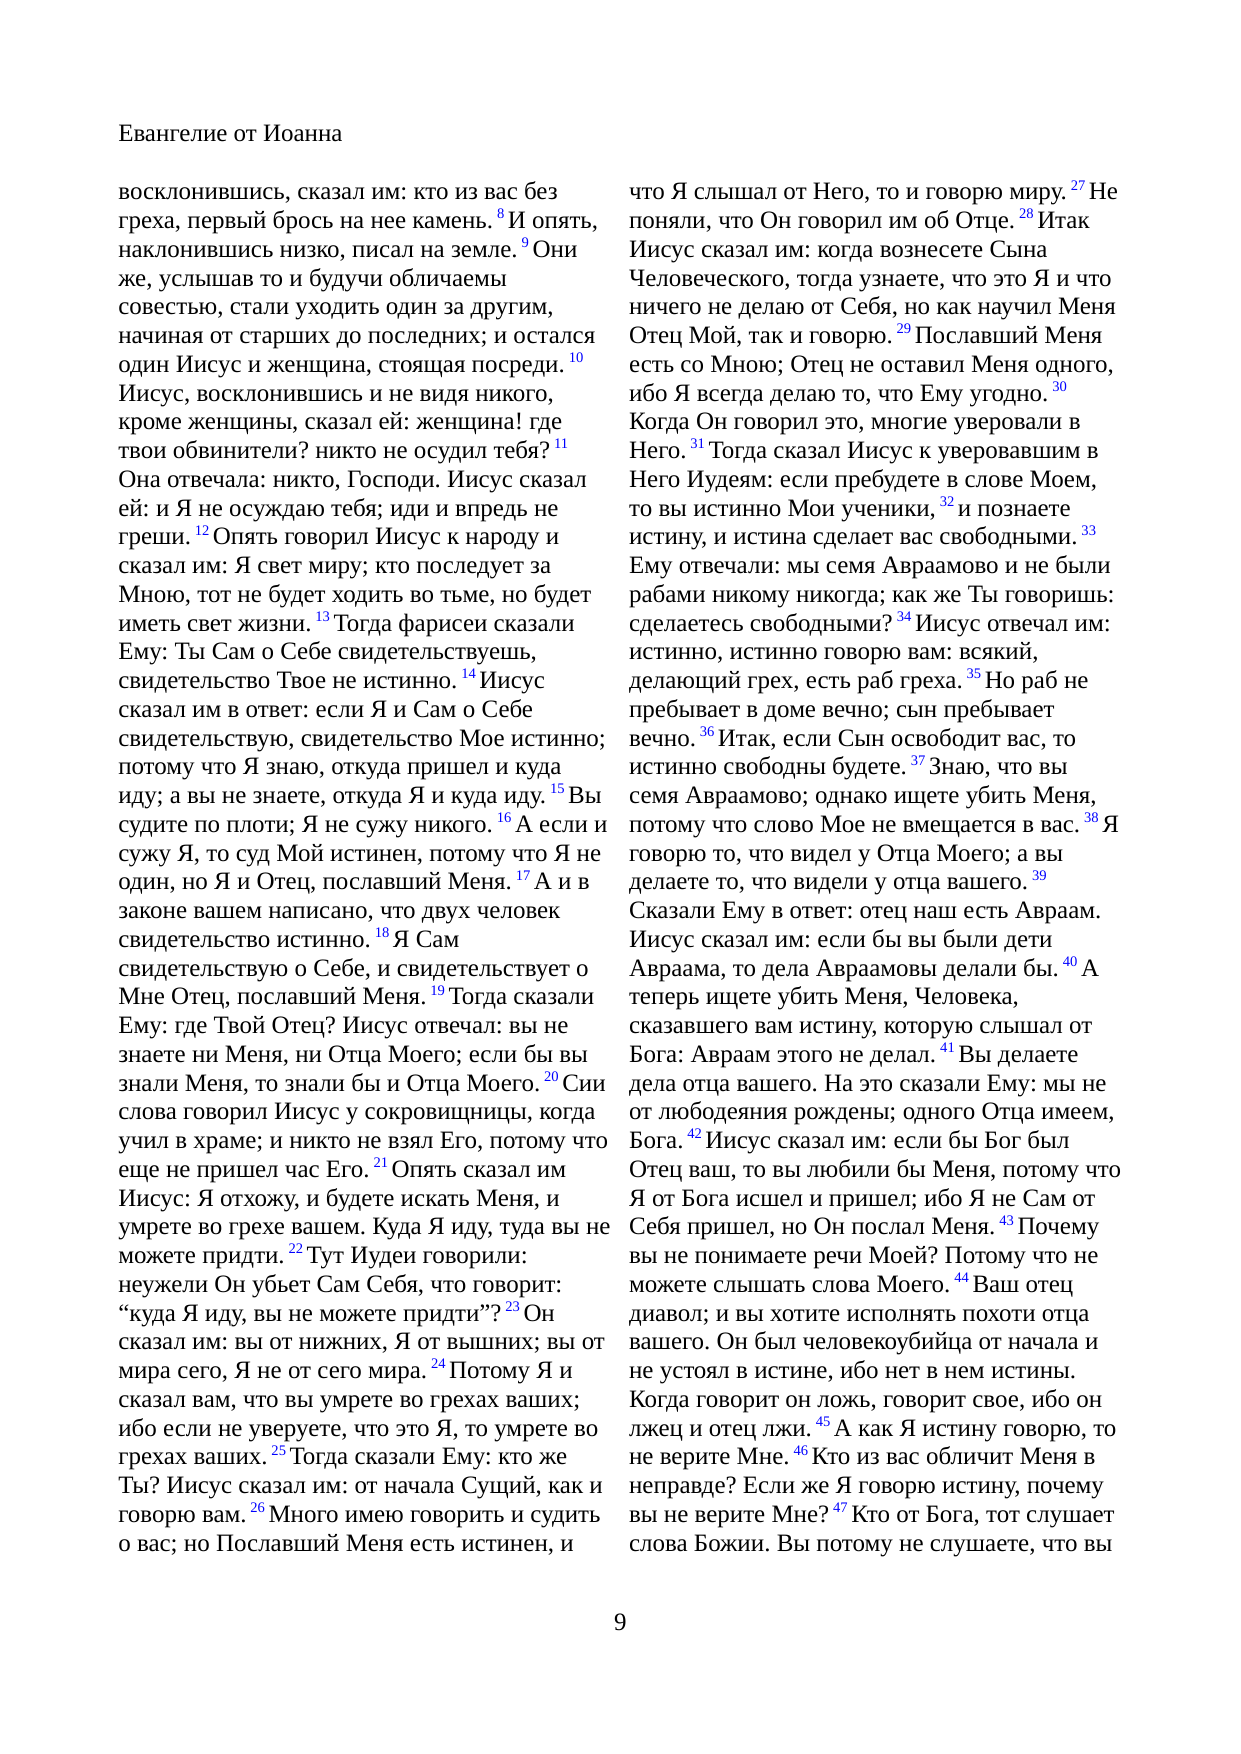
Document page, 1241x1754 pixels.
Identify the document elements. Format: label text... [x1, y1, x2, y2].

text восклонившись, сказал им: кто из вас без греха, первый брось на нее камень. 8 И опять, наклонившись низко, писал на земле. 9 Они же, услышав то и будучи обличаемы совестью, стали уходить один за другим, начиная от старших до последних; и остался один Иисус и женщина, стоящая посреди. 10 Иисус, восклонившись и не видя никого, кроме женщины, сказал ей: женщина! где твои обвинители? никто не осудил тебя? 11 Она отвечала: никто, Господи. Иисус сказал ей: и Я не осуждаю тебя; иди и впредь не греши. 12 Опять говорил Иисус к народу и сказал им: Я свет миру; кто последует за Мною, тот не будет ходить во тьме, но будет иметь свет жизни. 13 Тогда фарисеи сказали Ему: Ты Сам о Себе свидетельствуешь, свидетельство Твое не истинно. 14 Иисус сказал им в ответ: если Я и Сам о Себе свидетельствую, свидетельство Мое истинно; потому что Я знаю, откуда пришел и куда иду; а вы не знаете, откуда Я и куда иду. 15 Вы судите по плоти; Я не сужу никого. 16 А если и сужу Я, то суд Мой истинен, потому что Я не один, но Я и Отец, пославший Меня. 17 А и в законе вашем написано, что двух человек свидетельство истинно. 18 Я Сам свидетельствую о Себе, и свидетельствует о Мне Отец, пославший Меня. 19 Тогда сказали Ему: где Твой Отец? Иисус отвечал: вы не знаете ни Меня, ни Отца Моего; если бы вы знали Меня, то знали бы и Отца Моего. 20 Сии слова говорил Иисус у сокровищницы, когда учил в храме; и никто не взял Его, потому что еще не пришел час Его. 21 Опять сказал им Иисус: Я отхожу, и будете искать Меня, и умрете во грехе вашем. Куда Я иду, туда вы не можете придти. 22 Тут Иудеи говорили: неужели Он убьет Сам Себя, что говорит: “куда Я иду, вы не можете придти”? 23 Он сказал им: вы от нижних, Я от вышних; вы от мира сего, Я не от сего мира. 24 Потому Я и сказал вам, что вы умрете во грехах ваших; ибо если не уверуете, что это Я, то умрете во грехах ваших. 25 Тогда сказали Ему: кто же Ты? Иисус сказал им: от начала Сущий, как и говорю вам. 26 Много имею говорить и судить о вас; но Пославший Меня есть истинен, и [118, 176, 611, 1556]
text что Я слышал от Него, то и говорю миру. 27 Не поняли, что Он говорил им об Отце. 28 Итак Иисус сказал им: когда вознесете Сына Человеческого, тогда узнаете, что это Я и что ничего не делаю от Себя, но как научил Меня Отец Мой, так и говорю. 29 Пославший Меня есть со Мною; Отец не оставил Меня одного, ибо Я всегда делаю то, что Ему угодно. 30 Когда Он говорил это, многие уверовали в Него. 31 Тогда сказал Иисус к уверовавшим в Него Иудеям: если пребудете в слове Моем, то вы истинно Мои ученики, 32 и познаете истину, и истина сделает вас свободными. 33 Ему отвечали: мы семя Авраамово и не были рабами никому никогда; как же Ты говоришь: сделаетесь свободными? 34 Иисус отвечал им: истинно, истинно говорю вам: всякий, делающий грех, есть раб греха. 35 Но раб не пребывает в доме вечно; сын пребывает вечно. 36 Итак, если Сын освободит вас, то истинно свободны будете. 37 Знаю, что вы семя Авраамово; однако ищете убить Меня, потому что слово Мое не вмещается в вас. 38 Я говорю то, что видел у Отца Моего; а вы делаете то, что видели у отца вашего. 39 Сказали Ему в ответ: отец наш есть Авраам. Иисус сказал им: если бы вы были дети Авраама, то дела Авраамовы делали бы. 40 А теперь ищете убить Меня, Человека, сказавшего вам истину, которую слышал от Бога: Авраам этого не делал. 41 Вы делаете дела отца вашего. На это сказали Ему: мы не от любодеяния рождены; одного Отца имеем, Бога. 42 Иисус сказал им: если бы Бог был Отец ваш, то вы любили бы Меня, потому что Я от Бога исшел и пришел; ибо Я не Сам от Себя пришел, но Он послал Меня. 43 Почему вы не понимаете речи Моей? Потому что не можете слышать слова Моего. 44 Ваш отец диавол; и вы хотите исполнять похоти отца вашего. Он был человекоубийца от начала и не устоял в истине, ибо нет в нем истины. Когда говорит он ложь, говорит свое, ибо он лжец и отец лжи. 45 А как Я истину говорю, то не верите Мне. 46 Кто из вас обличит Меня в неправде? Если же Я говорю истину, почему вы не верите Мне? 47 Кто от Бога, тот слушает слова Божии. Вы потому не слушаете, что вы [629, 176, 1122, 1556]
